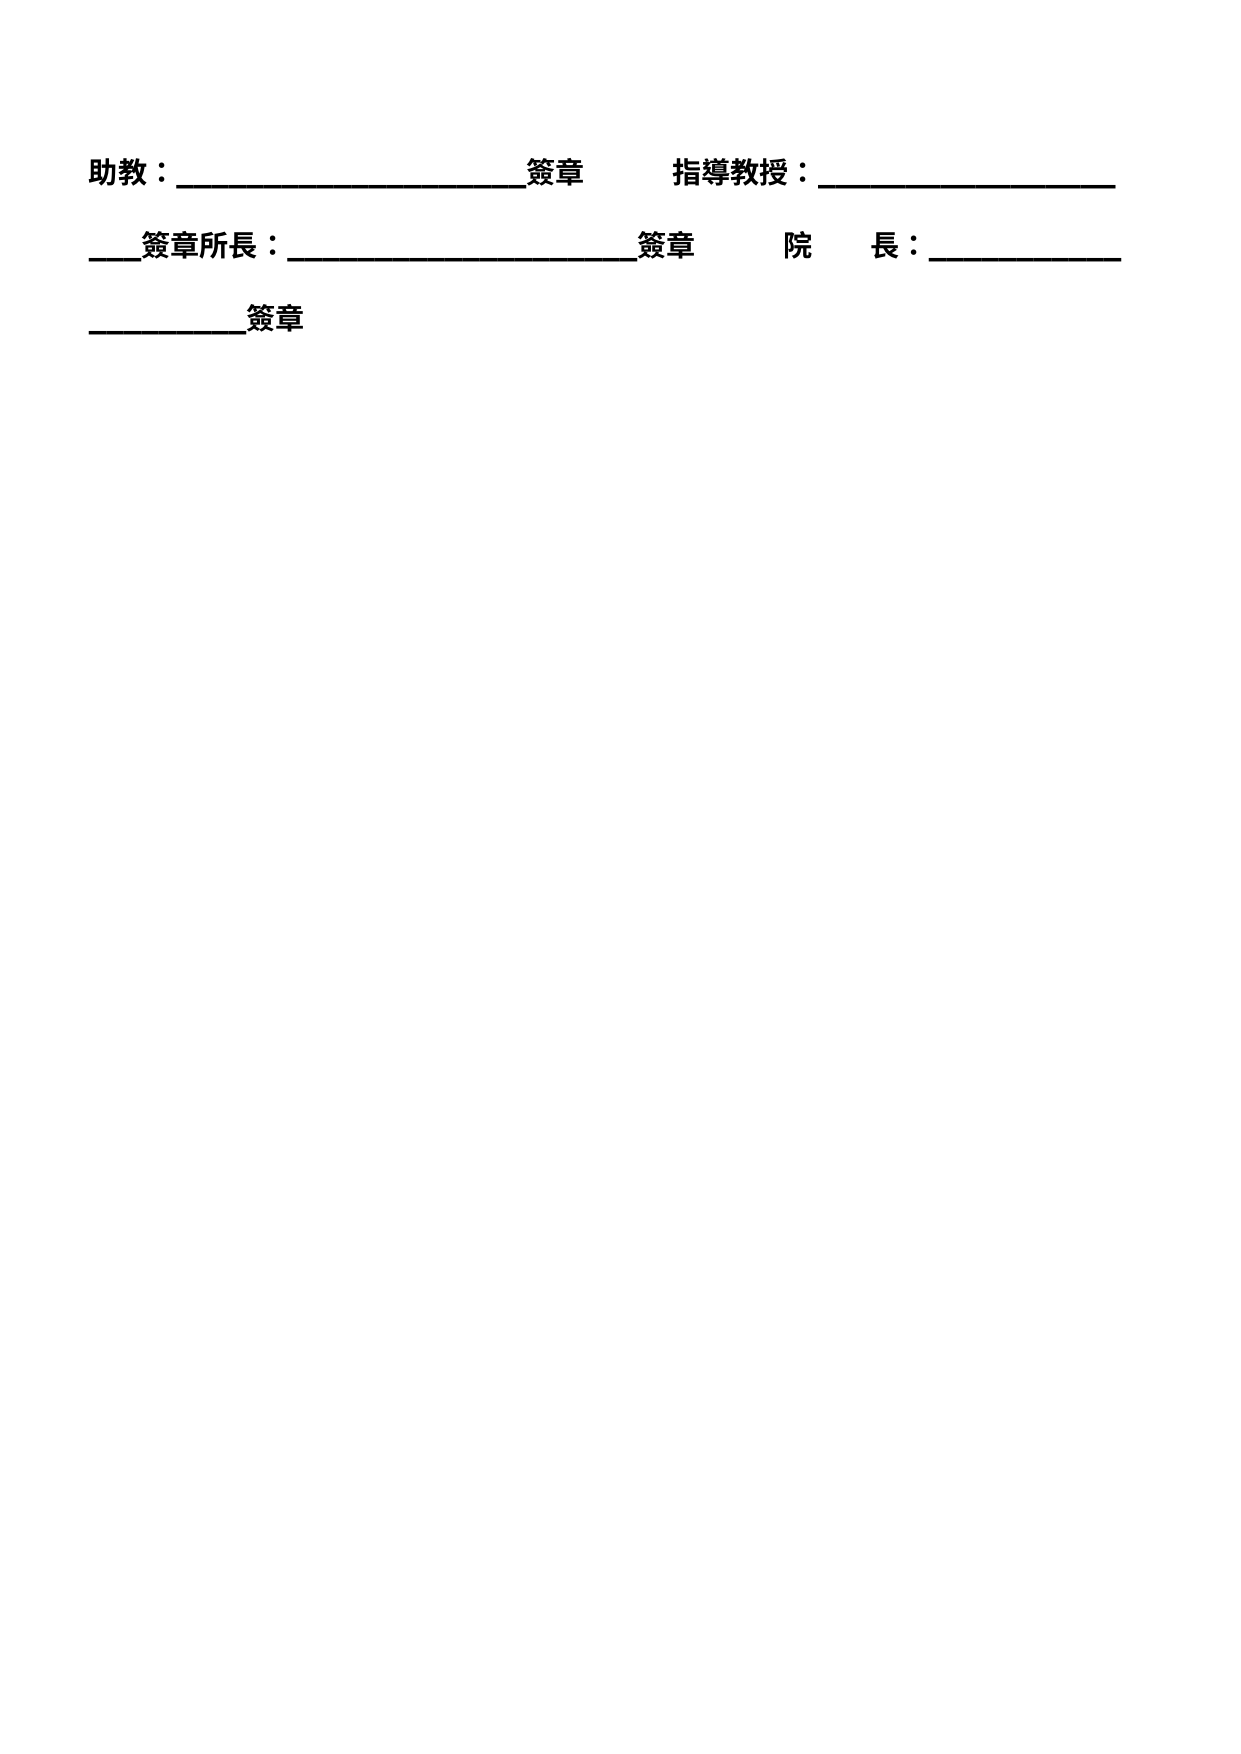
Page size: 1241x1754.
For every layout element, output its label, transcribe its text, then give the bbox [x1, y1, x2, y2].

text 助教：____________________簽章 指導教授：____________________簽章所長：____________________簽章 院 長：____________________簽章 [89, 125, 1122, 344]
